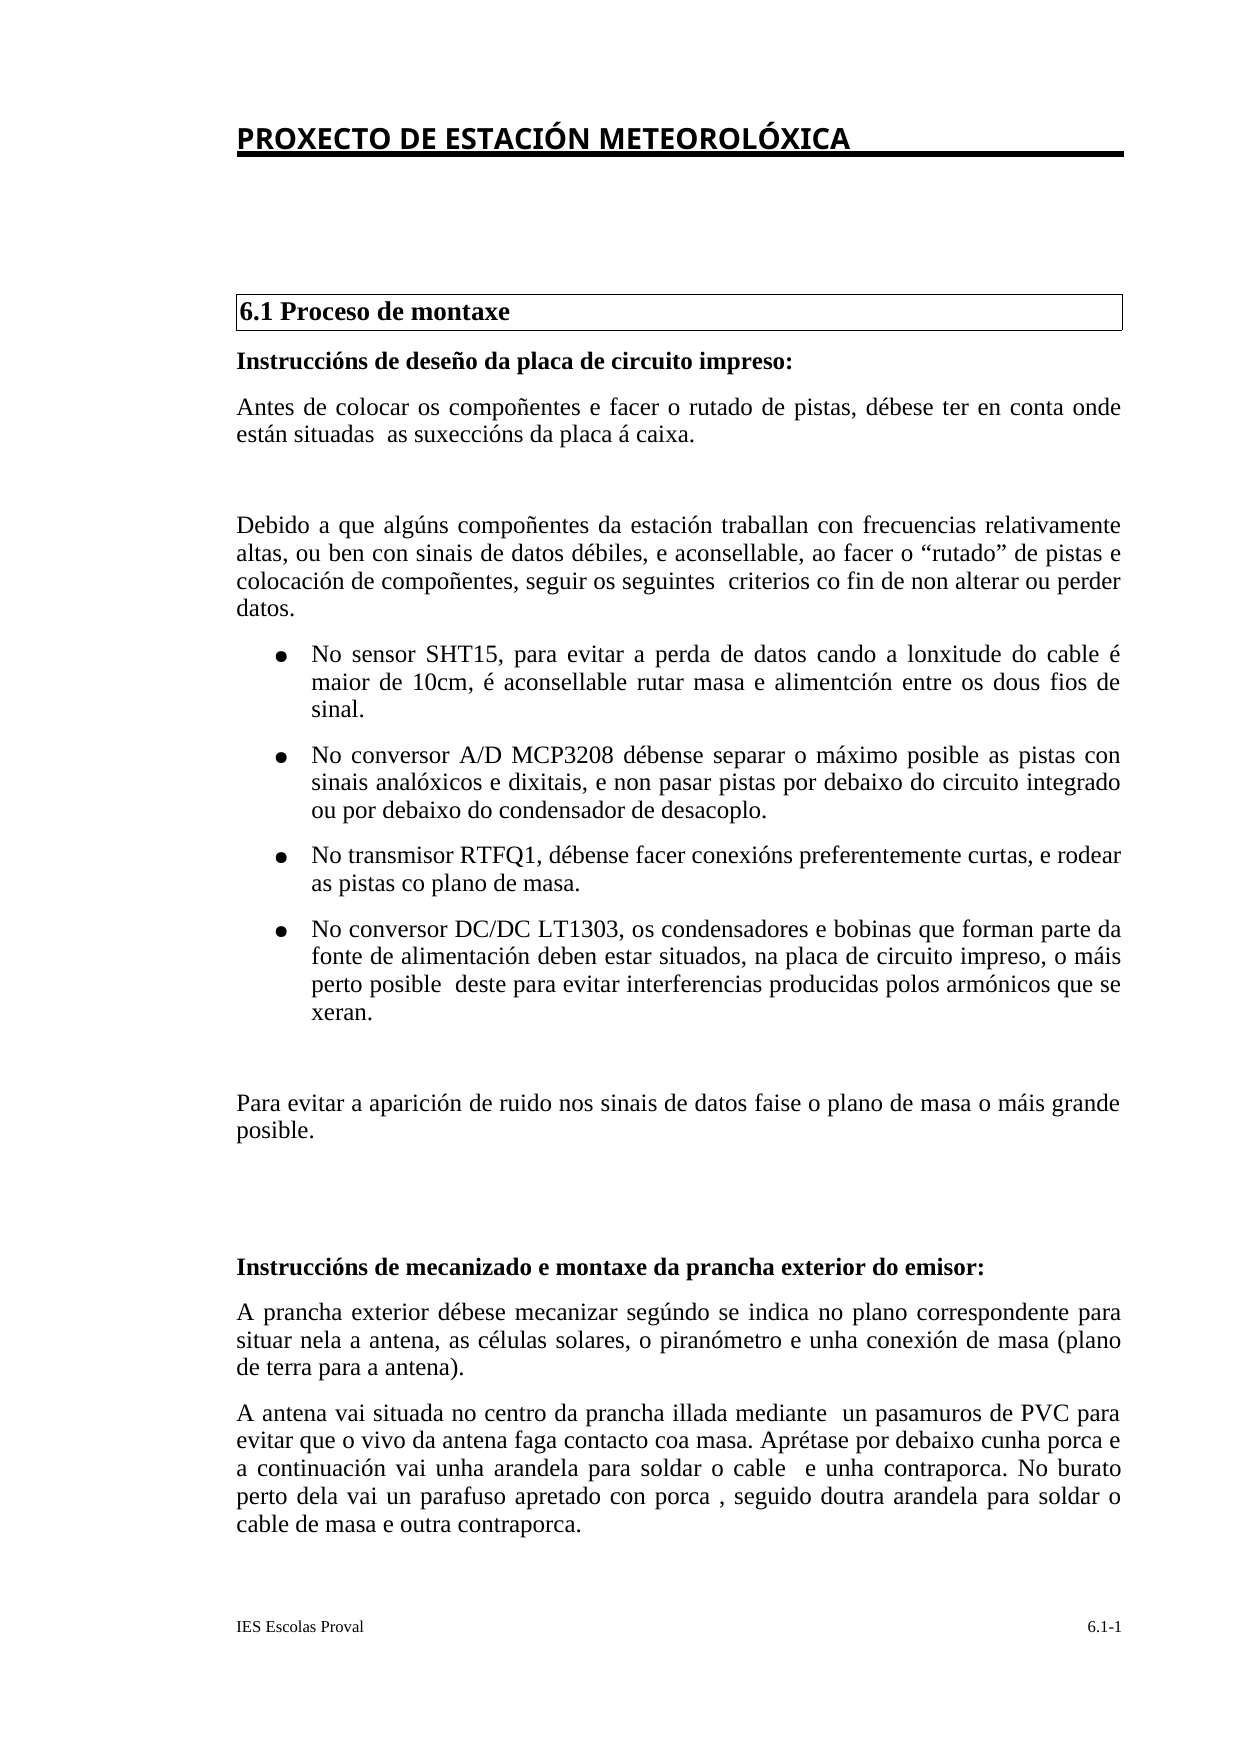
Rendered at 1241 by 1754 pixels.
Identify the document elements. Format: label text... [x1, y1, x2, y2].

list No transmisor RTFQ1, débense facer conexións preferentemente curtas, e rodear as pistas co plano de masa. [274, 842, 1122, 897]
text Debido a que algúns compoñentes da estación traballan con frecuencias relativamente altas, ou ben con sinais de datos débiles, e aconsellable, ao facer o “rutado” de pistas e colocación de compoñentes, seguir os seguintes criterios co fin de non alterar ou perder datos. [236, 511, 1122, 622]
list No conversor DC/DC LT1303, os condensadores e bobinas que forman parte da fonte de alimentación deben estar situados, na placa de circuito impreso, o máis perto posible deste para evitar interferencias producidas polos armónicos que se xeran. [274, 915, 1122, 1026]
text A antena vai situada no centro da prancha illada mediante un pasamuros de PVC para evitar que o vivo da antena faga contacto coa masa. Aprétase por debaixo cunha porca e a continuación vai unha arandela para soldar o cable e unha contraporca. No burato perto dela vai un parafuso apretado con porca , seguido doutra arandela para soldar o cable de masa e outra contraporca. [236, 1399, 1122, 1537]
text 6.1 Proceso de montaxe [237, 295, 1122, 330]
list No sensor SHT15, para evitar a perda de datos cando a lonxitude do cable é maior de 10cm, é aconsellable rutar masa e alimentción entre os dous fios de sinal. [274, 640, 1122, 723]
text Antes de colocar os compoñentes e facer o rutado de pistas, débese ter en conta onde están situadas as suxeccións da placa á caixa. [236, 393, 1122, 448]
text A prancha exterior débese mecanizar segúndo se indica no plano correspondente para situar nela a antena, as células solares, o piranómetro e unha conexión de masa (plano de terra para a antena). [236, 1298, 1122, 1381]
text Instruccións de deseño da placa de circuito impreso: [236, 347, 1122, 375]
list No conversor A/D MCP3208 débense separar o máximo posible as pistas con sinais analóxicos e dixitais, e non pasar pistas por debaixo do circuito integrado ou por debaixo do condensador de desacoplo. [274, 741, 1122, 824]
text Para evitar a aparición de ruido nos sinais de datos faise o plano de masa o máis grande posible. [236, 1089, 1122, 1144]
text Instruccións de mecanizado e montaxe da prancha exterior do emisor: [236, 1253, 1122, 1280]
